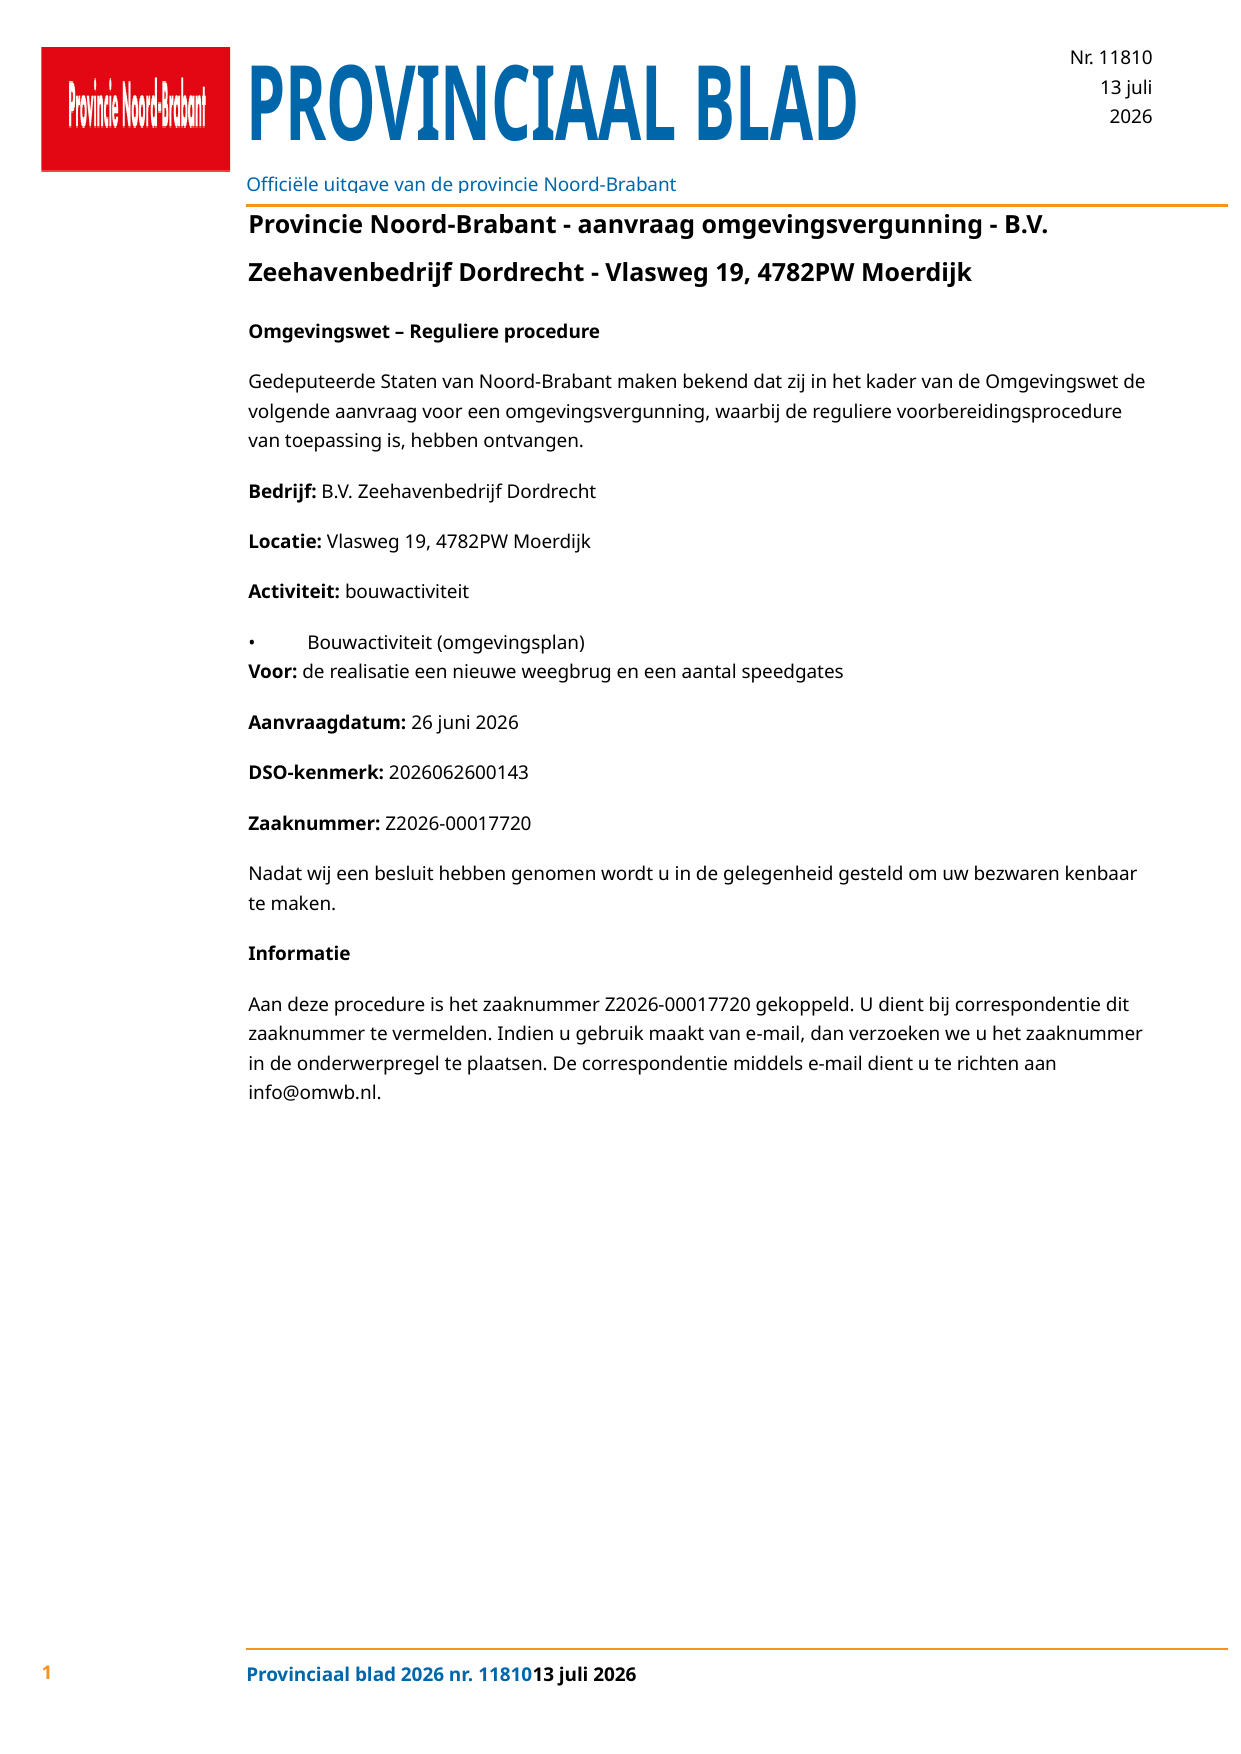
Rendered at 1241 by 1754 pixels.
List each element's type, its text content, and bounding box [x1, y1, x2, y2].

text Provincie Noord-Brabant - aanvraag omgevingsvergunning - B.V. Zeehavenbedrijf Dordrecht - Vlasweg 19, 4782PW Moerdijk [248, 207, 1152, 288]
text DSO-kenmerk: 2026062600143 [248, 759, 1152, 785]
text Voor: de realisatie een nieuwe weegbrug en een aantal speedgates [248, 659, 1152, 684]
list Bouwactiviteit (omgevingsplan) [248, 629, 1152, 655]
text Bedrijf: B.V. Zeehavenbedrijf Dordrecht [248, 478, 1152, 504]
text Activiteit: bouwactiviteit [248, 579, 1152, 604]
text Locatie: Vlasweg 19, 4782PW Moerdijk [248, 528, 1152, 554]
text Gedeputeerde Staten van Noord-Brabant maken bekend dat zij in het kader van de Omgevingswet de volgende aanvraag voor een omgevingsvergunning, waarbij de reguliere voorbereidingsprocedure van toepassing is, hebben ontvangen. [248, 368, 1152, 453]
picture [41, 47, 231, 172]
text Informatie [248, 940, 1152, 966]
text Aanvraagdatum: 26 juni 2026 [248, 709, 1152, 735]
text Zaaknummer: Z2026-00017720 [248, 810, 1152, 836]
text Nadat wij een besluit hebben genomen wordt u in de gelegenheid gesteld om uw bezwaren kenbaar te maken. [248, 860, 1152, 916]
text Omgevingswet – Reguliere procedure [248, 318, 1152, 344]
text Aan deze procedure is het zaaknummer Z2026-00017720 gekoppeld. U dient bij correspondentie dit zaaknummer te vermelden. Indien u gebruik maakt van e-mail, dan verzoeken we u het zaaknummer in de onderwerpregel te plaatsen. De correspondentie middels e-mail dient u te richten aan info@omwb.nl. [248, 991, 1152, 1105]
